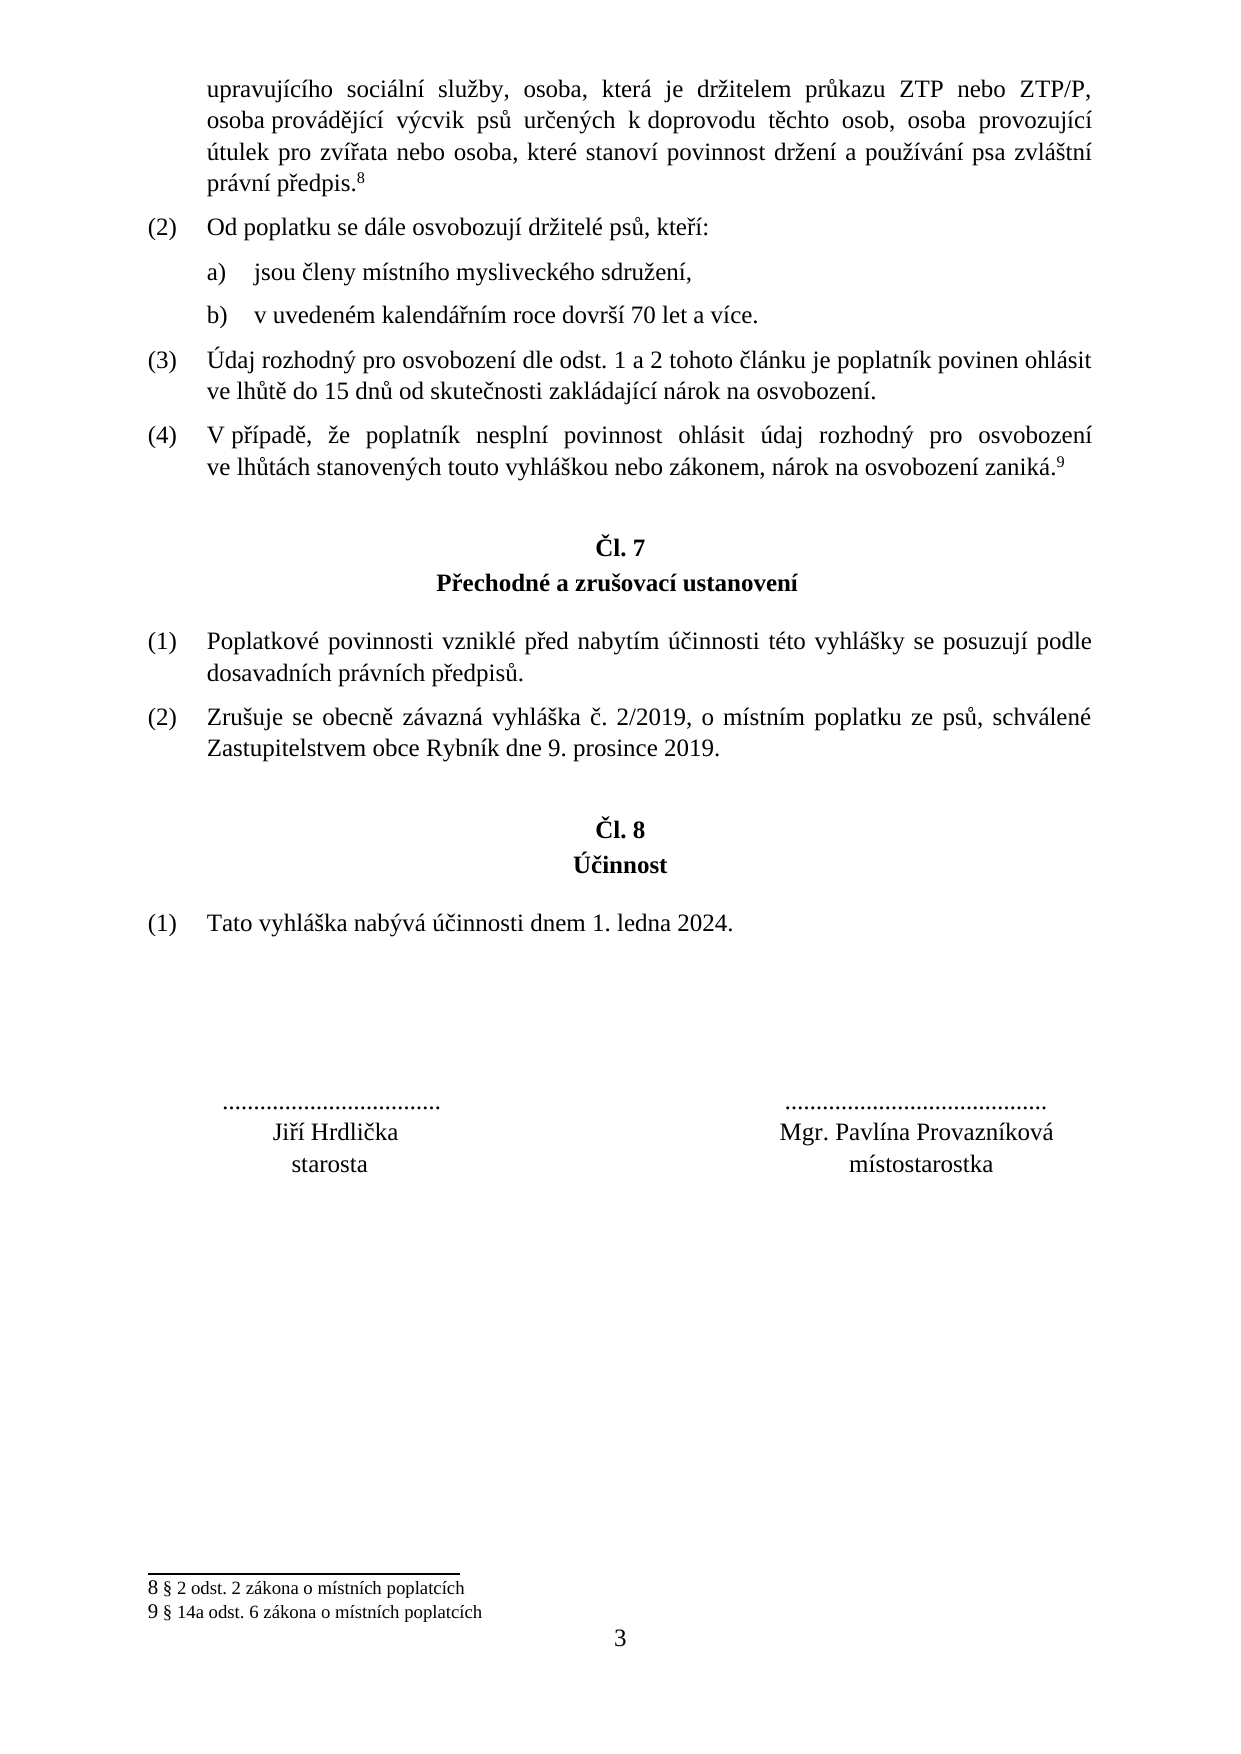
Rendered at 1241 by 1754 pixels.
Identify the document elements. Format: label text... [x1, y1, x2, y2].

text Účinnost [148, 850, 1093, 879]
text Čl. 7 [148, 533, 1093, 562]
text Přechodné a zrušovací ustanovení [148, 568, 1093, 597]
text ................................... .......................................... [148, 1086, 1093, 1115]
list § 14a odst. 6 zákona o místních poplatcích [148, 1599, 1093, 1623]
text Čl. 8 [148, 815, 1093, 844]
list jsou členy místního mysliveckého sdružení, [207, 257, 1093, 285]
list § 2 odst. 2 zákona o místních poplatcích [148, 1574, 1093, 1599]
list Tato vyhláška nabývá účinnosti dnem 1. ledna 2024. [148, 908, 1093, 937]
text starosta místostarostka [148, 1149, 1093, 1178]
list V případě, že poplatník nesplní povinnost ohlásit údaj rozhodný pro osvobození ve lhůtách stanovených touto vyhláškou nebo zákonem, nárok na osvobození zaniká. [148, 420, 1093, 481]
list Zrušuje se obecně závazná vyhláška č. 2/2019, o místním poplatku ze psů, schválené Zastupitelstvem obce Rybník dne 9. prosince 2019. [148, 702, 1093, 762]
list Údaj rozhodný pro osvobození dle odst. 1 a 2 tohoto článku je poplatník povinen ohlásit ve lhůtě do 15 dnů od skutečnosti zakládající nárok na osvobození. [148, 345, 1093, 405]
list v uvedeném kalendářním roce dovrší 70 let a více. [207, 301, 1093, 329]
list Poplatkové povinnosti vzniklé před nabytím účinnosti této vyhlášky se posuzují podle dosavadních právních předpisů. [148, 626, 1093, 687]
text Jiří Hrdlička Mgr. Pavlína Provazníková [148, 1117, 1093, 1146]
list Od poplatku se dále osvobozují držitelé psů, kteří: [148, 212, 1093, 241]
list upravujícího sociální služby, osoba, která je držitelem průkazu ZTP nebo ZTP/P, osoba provádějící výcvik psů určených k doprovodu těchto osob, osoba provozující útulek pro zvířata nebo osoba, které stanoví povinnost držení a používání psa zvláštní právní předpis. [148, 74, 1093, 197]
